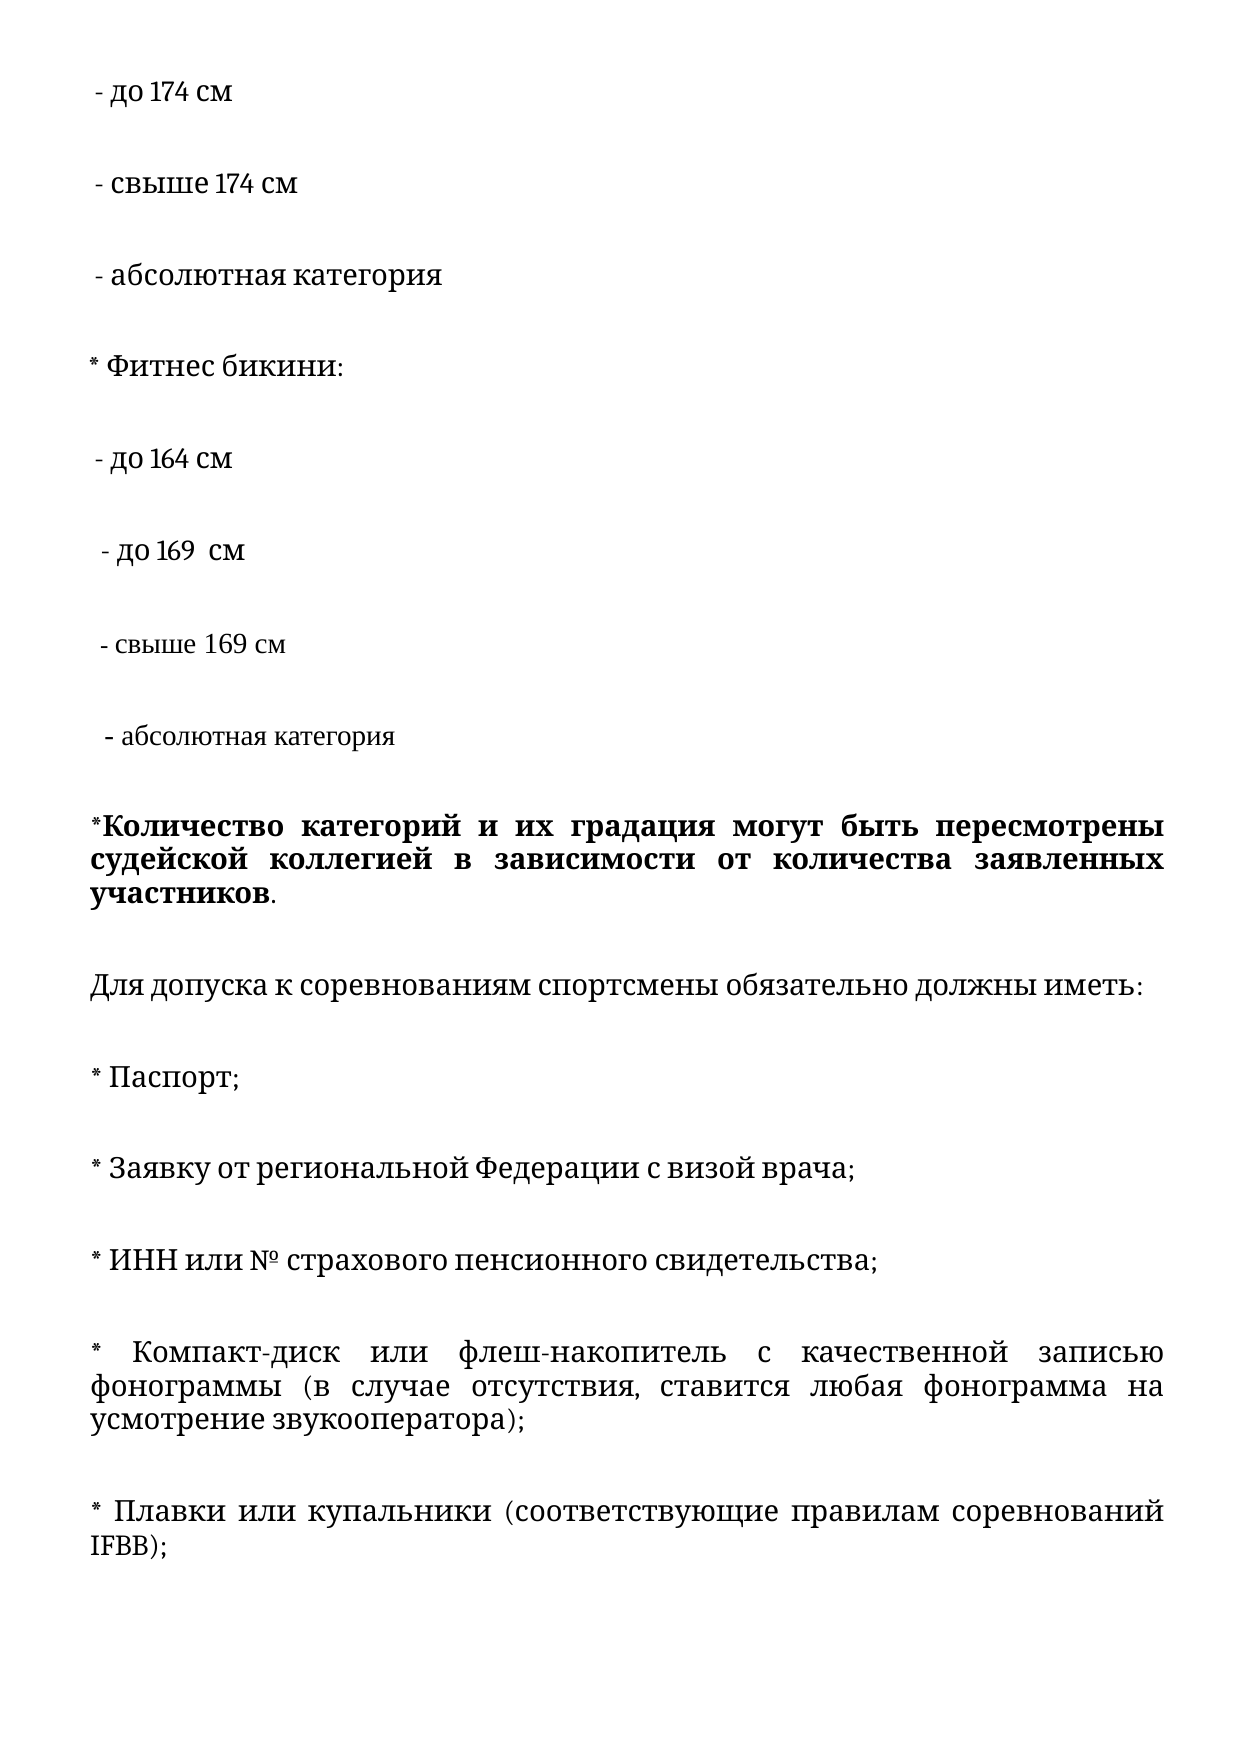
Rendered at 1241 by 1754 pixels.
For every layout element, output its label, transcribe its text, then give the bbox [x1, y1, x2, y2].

text - до 164 см [75, 442, 1165, 476]
text - свыше 174 см [75, 167, 1165, 200]
text - до 169 см [75, 534, 1165, 568]
text - до 174 см [75, 75, 1165, 108]
text - абсолютная категория [75, 718, 1165, 752]
text * Фитнес бикини: [75, 351, 1165, 384]
text - абсолютная категория [75, 259, 1165, 292]
text * Паспорт; [90, 1061, 1165, 1094]
text - свыше 169 см [75, 626, 1165, 660]
text * ИНН или № страхового пенсионного свидетельства; [90, 1244, 1165, 1278]
text Для допуска к соревнованиям спортсмены обязательно должны иметь: [90, 969, 1165, 1002]
text * Заявку от региональной Федерации с визой врача; [90, 1153, 1165, 1186]
text * Компакт-диск или флеш-накопитель с качественной записью фонограммы (в случае отсутствия, ставится любая фонограмма на усмотрение звукооператора); [90, 1336, 1165, 1437]
text *Количество категорий и их градация могут быть пересмотрены судейской коллегией в зависимости от количества заявленных участников. [90, 810, 1165, 911]
text * Плавки или купальники (соответствующие правилам соревнований IFBB); [90, 1495, 1165, 1562]
